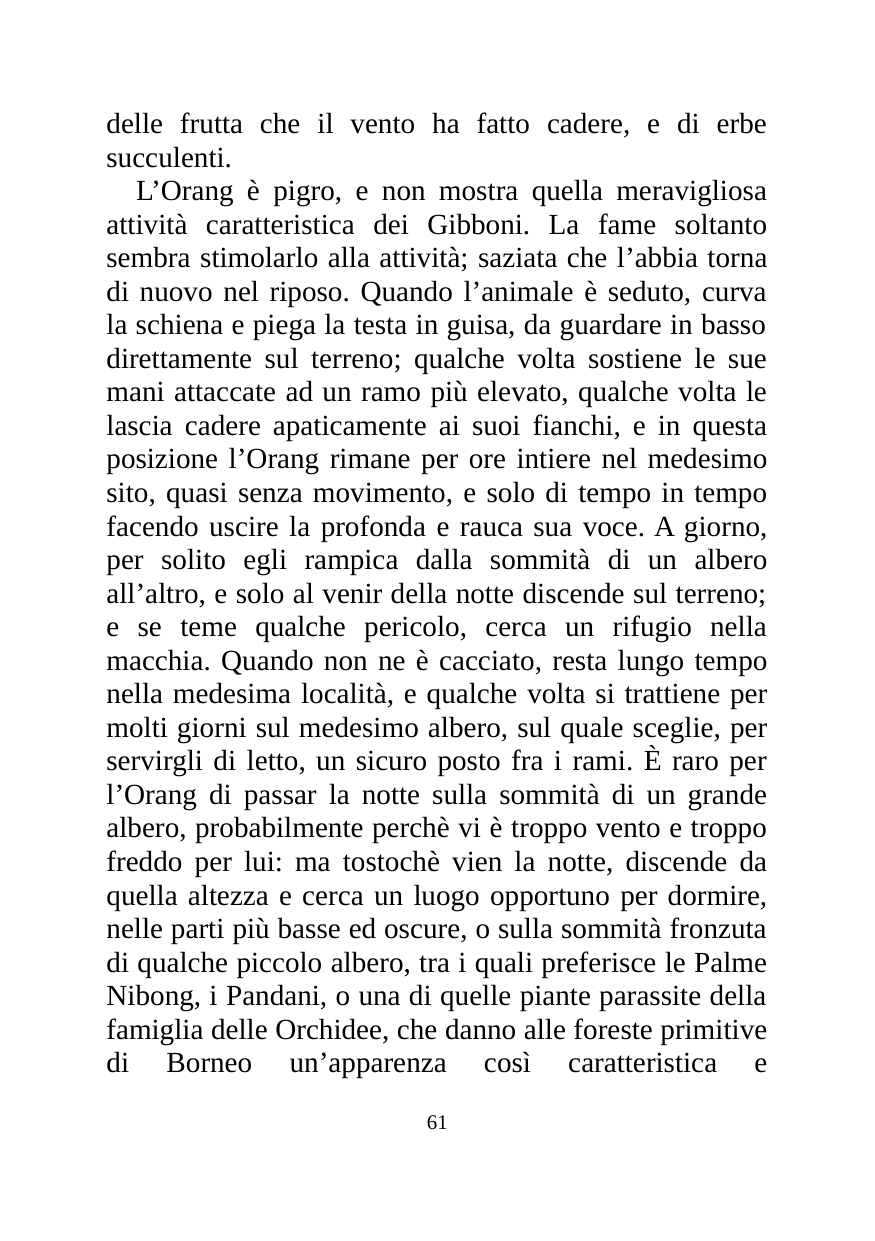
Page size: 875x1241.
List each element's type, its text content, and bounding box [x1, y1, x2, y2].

text delle frutta che il vento ha fatto cadere, e di erbe succulenti. [106, 106, 768, 173]
text L’Orang è pigro, e non mostra quella meravigliosa attività caratteristica dei Gibboni. La fame soltanto sembra stimolarlo alla attività; saziata che l’abbia torna di nuovo nel riposo. Quando l’animale è seduto, curva la schiena e piega la testa in guisa, da guardare in basso direttamente sul terreno; qualche volta sostiene le sue mani attaccate ad un ramo più elevato, qualche volta le lascia cadere apaticamente ai suoi fianchi, e in questa posizione l’Orang rimane per ore intiere nel medesimo sito, quasi senza movimento, e solo di tempo in tempo facendo uscire la profonda e rauca sua voce. A giorno, per solito egli rampica dalla sommità di un albero all’altro, e solo al venir della notte discende sul terreno; e se teme qualche pericolo, cerca un rifugio nella macchia. Quando non ne è cacciato, resta lungo tempo nella medesima località, e qualche volta si trattiene per molti giorni sul medesimo albero, sul quale sceglie, per servirgli di letto, un sicuro posto fra i rami. È raro per l’Orang di passar la notte sulla sommità di un grande albero, probabilmente perchè vi è troppo vento e troppo freddo per lui: ma tostochè vien la notte, discende da quella altezza e cerca un luogo opportuno per dormire, nelle parti più basse ed oscure, o sulla sommità fronzuta di qualche piccolo albero, tra i quali preferisce le Palme Nibong, i Pandani, o una di quelle piante parassite della famiglia delle Orchidee, che danno alle foreste primitive di Borneo un’apparenza così caratteristica e [106, 173, 768, 1079]
